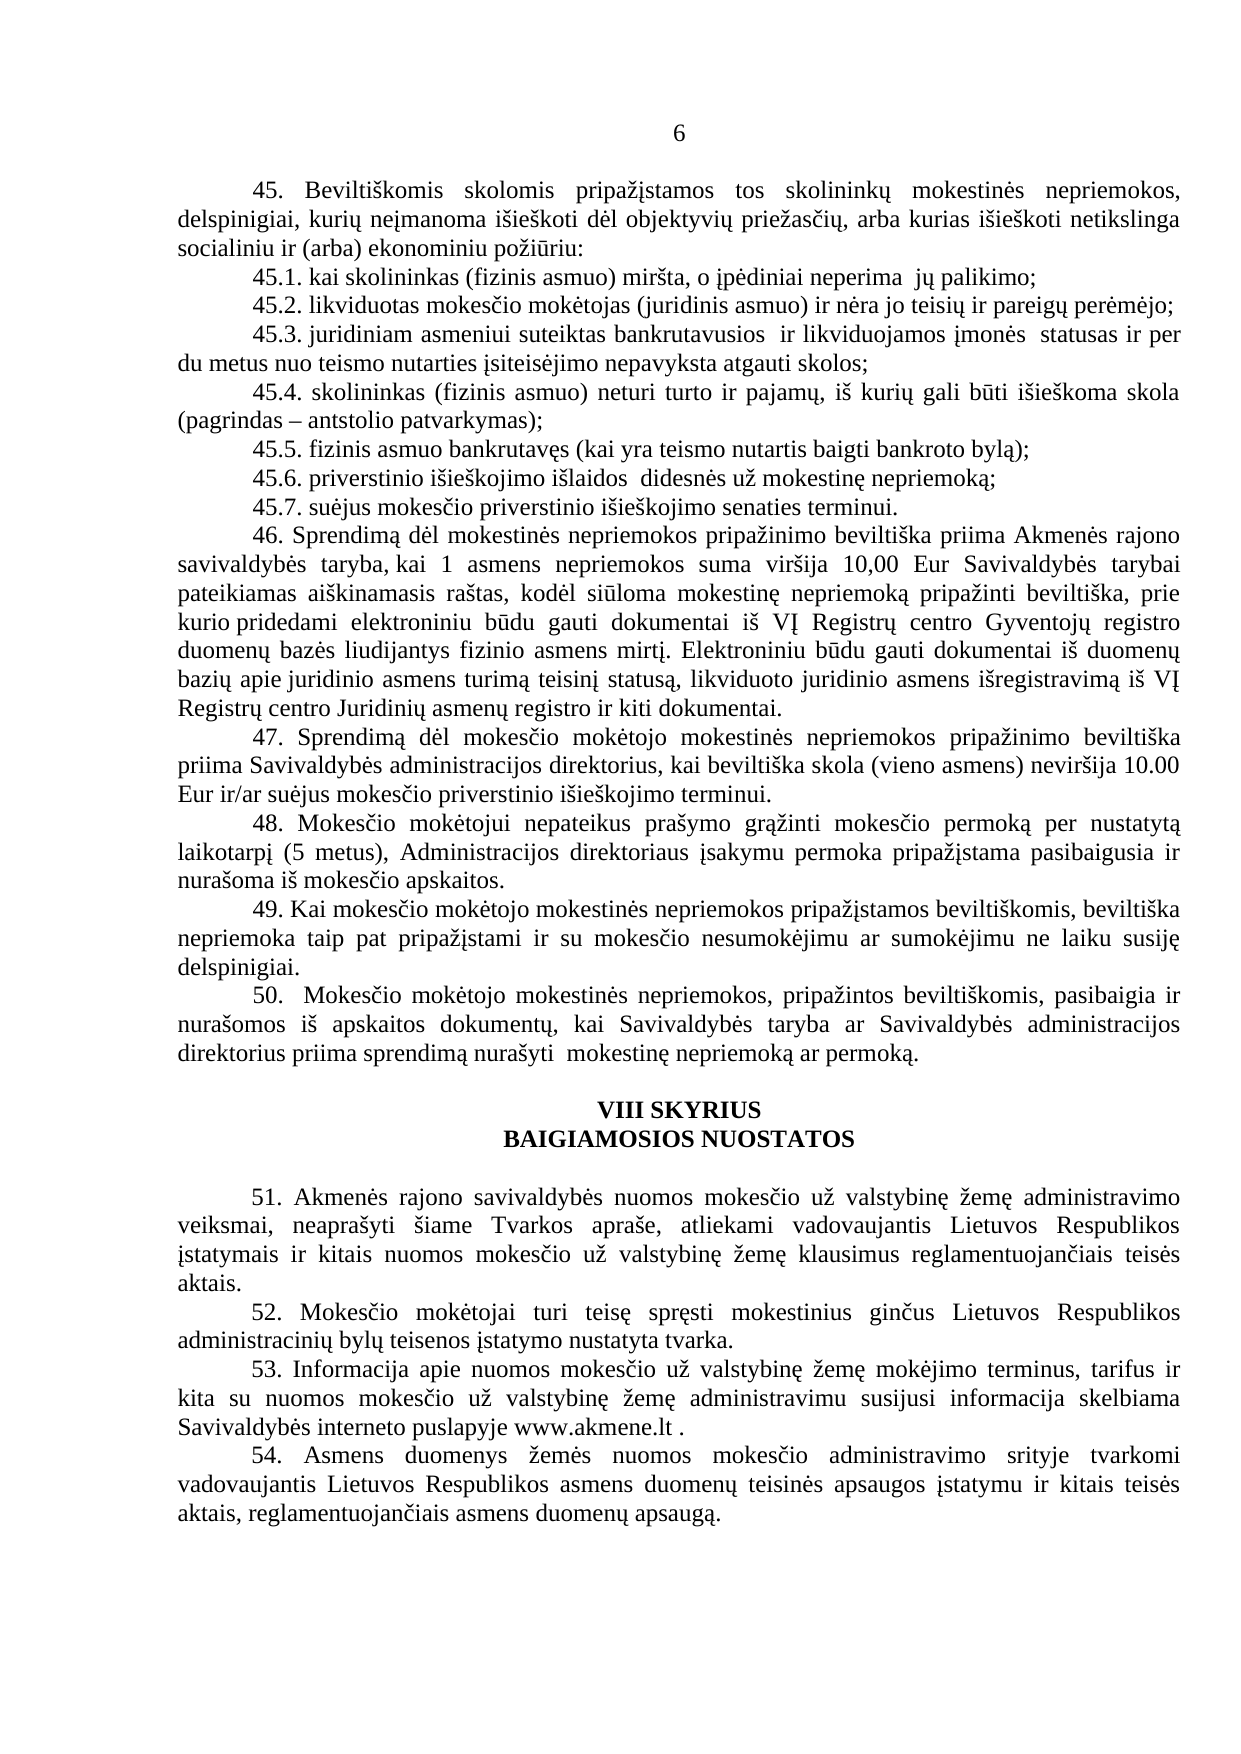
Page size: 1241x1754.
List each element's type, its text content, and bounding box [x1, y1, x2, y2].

text 45.2. likviduotas mokesčio mokėtojas (juridinis asmuo) ir nėra jo teisių ir pareigų perėmėjo; [177, 291, 1181, 319]
text 45.5. fizinis asmuo bankrutavęs (kai yra teismo nutartis baigti bankroto bylą); [177, 434, 1181, 463]
text 45.3. juridiniam asmeniui suteiktas bankrutavusios ir likviduojamos įmonės statusas ir per du metus nuo teismo nutarties įsiteisėjimo nepavyksta atgauti skolos; [177, 319, 1181, 377]
text 45.1. kai skolininkas (fizinis asmuo) miršta, o įpėdiniai neperima jų palikimo; [177, 262, 1181, 291]
text 45.4. skolininkas (fizinis asmuo) neturi turto ir pajamų, iš kurių gali būti išieškoma skola (pagrindas – antstolio patvarkymas); [177, 377, 1181, 434]
text 45. Beviltiškomis skolomis pripažįstamos tos skolininkų mokestinės nepriemokos, delspinigiai, kurių neįmanoma išieškoti dėl objektyvių priežasčių, arba kurias išieškoti netikslinga socialiniu ir (arba) ekonominiu požiūriu: [177, 176, 1181, 262]
text 49. Kai mokesčio mokėtojo mokestinės nepriemokos pripažįstamos beviltiškomis, beviltiška nepriemoka taip pat pripažįstami ir su mokesčio nesumokėjimu ar sumokėjimu ne laiku susiję delspinigiai. [177, 894, 1181, 981]
text 48. Mokesčio mokėtojui nepateikus prašymo grąžinti mokesčio permoką per nustatytą laikotarpį (5 metus), Administracijos direktoriaus įsakymu permoka pripažįstama pasibaigusia ir nurašoma iš mokesčio apskaitos. [177, 808, 1181, 894]
text 46. Sprendimą dėl mokestinės nepriemokos pripažinimo beviltiška priima Akmenės rajono savivaldybės taryba, kai 1 asmens nepriemokos suma viršija 10,00 Eur Savivaldybės tarybai pateikiamas aiškinamasis raštas, kodėl siūloma mokestinę nepriemoką pripažinti beviltiška, prie kurio pridedami elektroniniu būdu gauti dokumentai iš VĮ Registrų centro Gyventojų registro duomenų bazės liudijantys fizinio asmens mirtį. Elektroniniu būdu gauti dokumentai iš duomenų bazių apie juridinio asmens turimą teisinį statusą, likviduoto juridinio asmens išregistravimą iš VĮ Registrų centro Juridinių asmenų registro ir kiti dokumentai. [177, 521, 1181, 722]
text 53. Informacija apie nuomos mokesčio už valstybinę žemę mokėjimo terminus, tarifus ir kita su nuomos mokesčio už valstybinę žemę administravimu susijusi informacija skelbiama Savivaldybės interneto puslapyje www.akmene.lt . [177, 1354, 1181, 1441]
text BAIGIAMOSIOS NUOSTATOS [177, 1124, 1181, 1153]
text 45.7. suėjus mokesčio priverstinio išieškojimo senaties terminui. [177, 492, 1181, 521]
text 50. Mokesčio mokėtojo mokestinės nepriemokos, pripažintos beviltiškomis, pasibaigia ir nurašomos iš apskaitos dokumentų, kai Savivaldybės taryba ar Savivaldybės administracijos direktorius priima sprendimą nurašyti mokestinę nepriemoką ar permoką. [177, 981, 1181, 1067]
text 45.6. priverstinio išieškojimo išlaidos didesnės už mokestinę nepriemoką; [177, 463, 1181, 492]
text 52. Mokesčio mokėtojai turi teisę spręsti mokestinius ginčus Lietuvos Respublikos administracinių bylų teisenos įstatymo nustatyta tvarka. [177, 1297, 1181, 1354]
text 47. Sprendimą dėl mokesčio mokėtojo mokestinės nepriemokos pripažinimo beviltiška priima Savivaldybės administracijos direktorius, kai beviltiška skola (vieno asmens) neviršija 10.00 Eur ir/ar suėjus mokesčio priverstinio išieškojimo terminui. [177, 722, 1181, 808]
text 54. Asmens duomenys žemės nuomos mokesčio administravimo srityje tvarkomi vadovaujantis Lietuvos Respublikos asmens duomenų teisinės apsaugos įstatymu ir kitais teisės aktais, reglamentuojančiais asmens duomenų apsaugą. [177, 1441, 1181, 1527]
text 51. Akmenės rajono savivaldybės nuomos mokesčio už valstybinę žemę administravimo veiksmai, neaprašyti šiame Tvarkos apraše, atliekami vadovaujantis Lietuvos Respublikos įstatymais ir kitais nuomos mokesčio už valstybinę žemę klausimus reglamentuojančiais teisės aktais. [177, 1182, 1181, 1297]
text VIII SKYRIUS [177, 1096, 1181, 1124]
